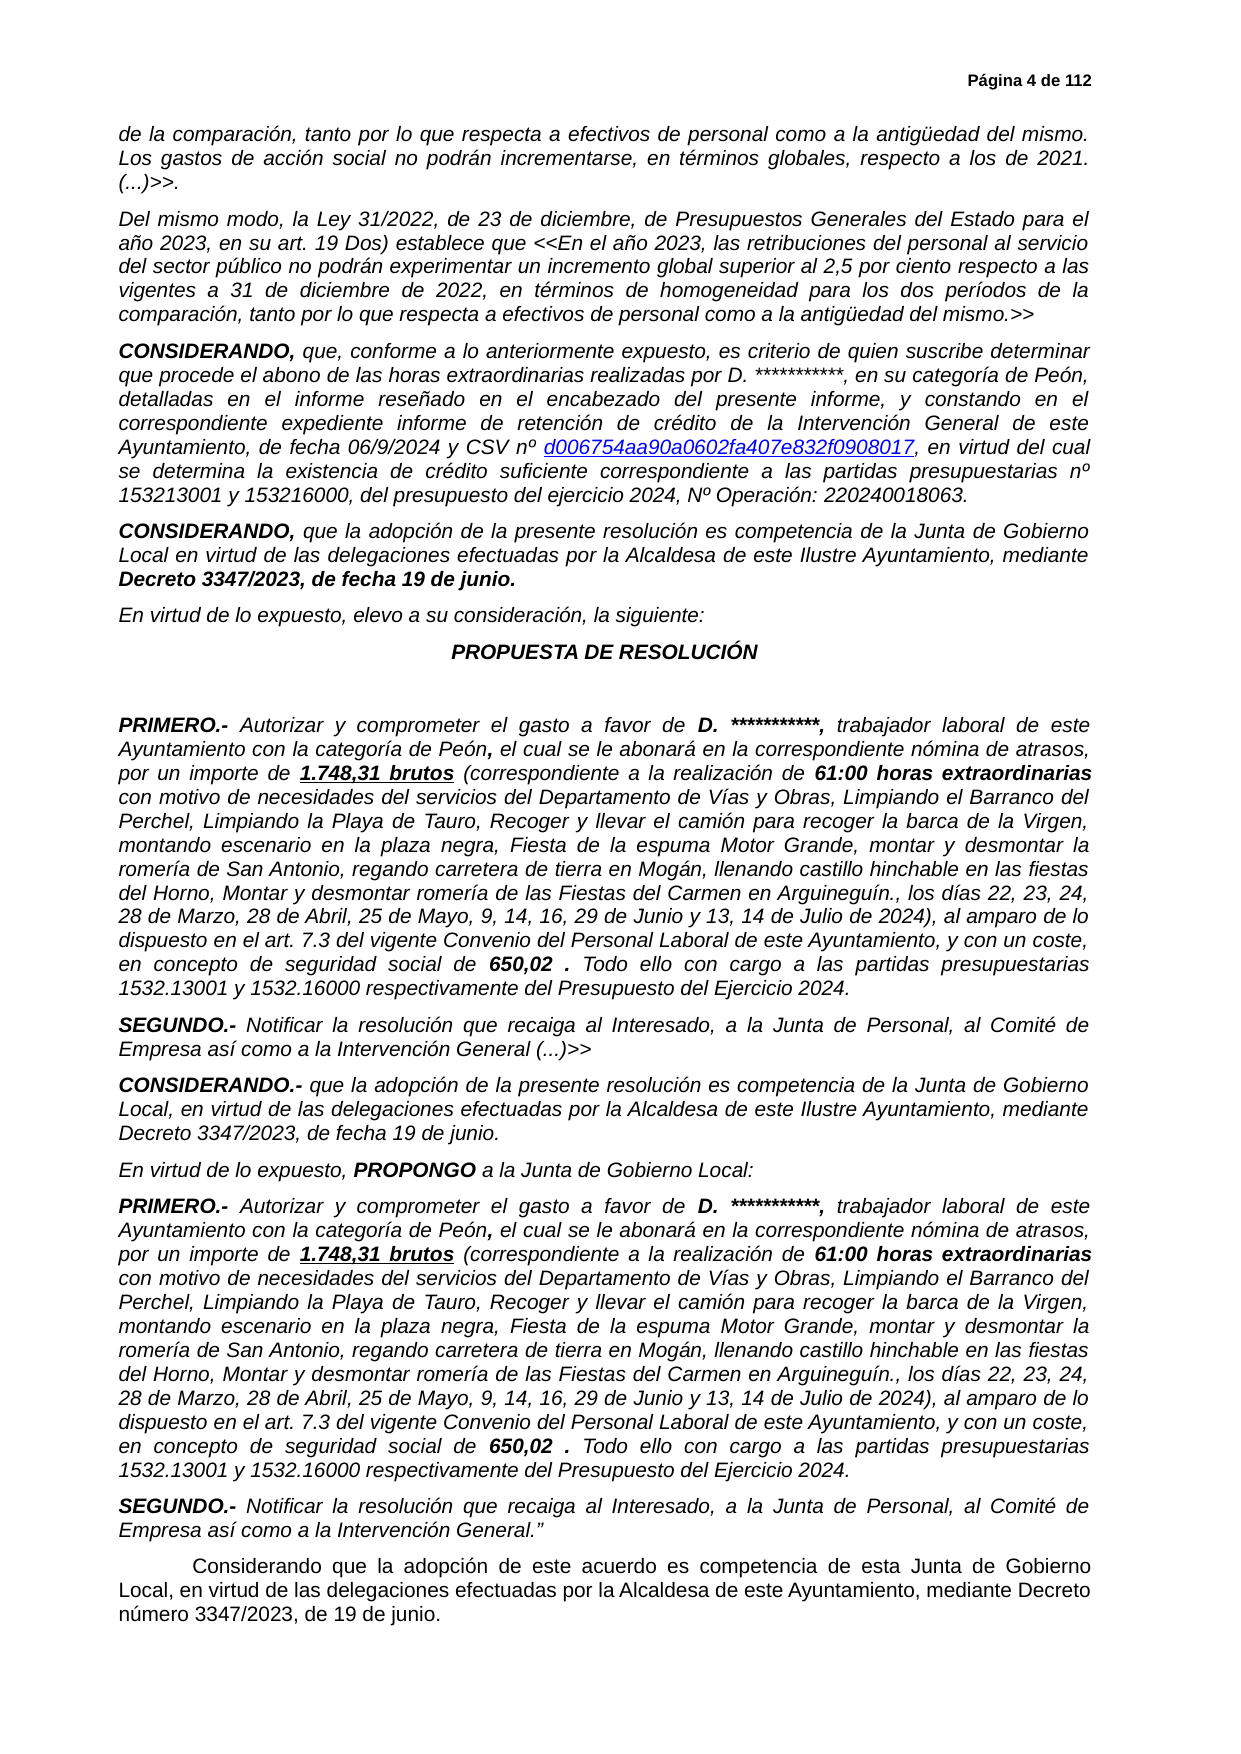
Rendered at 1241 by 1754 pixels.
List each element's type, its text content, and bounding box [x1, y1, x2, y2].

text de la comparación, tanto por lo que respecta a efectivos de personal como a la antigüedad del mismo. Los gastos de acción social no podrán incrementarse, en términos globales, respecto a los de 2021.(...)>>. [118, 122, 1092, 194]
text CONSIDERANDO, que la adopción de la presente resolución es competencia de la Junta de Gobierno Local en virtud de las delegaciones efectuadas por la Alcaldesa de este Ilustre Ayuntamiento, mediante Decreto 3347/2023, de fecha 19 de junio. [118, 519, 1092, 591]
text En virtud de lo expuesto, elevo a su consideración, la siguiente: [118, 603, 1092, 627]
text Considerando que la adopción de este acuerdo es competencia de esta Junta de Gobierno Local, en virtud de las delegaciones efectuadas por la Alcaldesa de este Ayuntamiento, mediante Decreto número 3347/2023, de 19 de junio. [118, 1554, 1092, 1626]
text SEGUNDO.- Notificar la resolución que recaiga al Interesado, a la Junta de Personal, al Comité de Empresa así como a la Intervención General (...)>> [118, 1013, 1092, 1061]
text CONSIDERANDO, que, conforme a lo anteriormente expuesto, es criterio de quien suscribe determinar que procede el abono de las horas extraordinarias realizadas por D. ***********, en su categoría de Peón, detalladas en el informe reseñado en el encabezado del presente informe, y constando en el correspondiente expediente informe de retención de crédito de la Intervención General de este Ayuntamiento, de fecha 06/9/2024 y CSV nº d006754aa90a0602fa407e832f0908017, en virtud del cual se determina la existencia de crédito suficiente correspondiente a las partidas presupuestarias nº 153213001 y 153216000, del presupuesto del ejercicio 2024, Nº Operación: 220240018063. [118, 339, 1092, 506]
text SEGUNDO.- Notificar la resolución que recaiga al Interesado, a la Junta de Personal, al Comité de Empresa así como a la Intervención General.” [118, 1494, 1092, 1542]
text CONSIDERANDO.- que la adopción de la presente resolución es competencia de la Junta de Gobierno Local, en virtud de las delegaciones efectuadas por la Alcaldesa de este Ilustre Ayuntamiento, mediante Decreto 3347/2023, de fecha 19 de junio. [118, 1073, 1092, 1145]
text PRIMERO.- Autorizar y comprometer el gasto a favor de D. ***********, trabajador laboral de este Ayuntamiento con la categoría de Peón, el cual se le abonará en la correspondiente nómina de atrasos, por un importe de 1.748,31 brutos (correspondiente a la realización de 61:00 horas extraordinarias con motivo de necesidades del servicios del Departamento de Vías y Obras, Limpiando el Barranco del Perchel, Limpiando la Playa de Tauro, Recoger y llevar el camión para recoger la barca de la Virgen, montando escenario en la plaza negra, Fiesta de la espuma Motor Grande, montar y desmontar la romería de San Antonio, regando carretera de tierra en Mogán, llenando castillo hinchable en las fiestas del Horno, Montar y desmontar romería de las Fiestas del Carmen en Arguineguín., los días 22, 23, 24, 28 de Marzo, 28 de Abril, 25 de Mayo, 9, 14, 16, 29 de Junio y 13, 14 de Julio de 2024), al amparo de lo dispuesto en el art. 7.3 del vigente Convenio del Personal Laboral de este Ayuntamiento, y con un coste, en concepto de seguridad social de 650,02 . Todo ello con cargo a las partidas presupuestarias 1532.13001 y 1532.16000 respectivamente del Presupuesto del Ejercicio 2024. [118, 1194, 1092, 1481]
text PROPUESTA DE RESOLUCIÓN [118, 640, 1092, 664]
text En virtud de lo expuesto, PROPONGO a la Junta de Gobierno Local: [118, 1157, 1092, 1181]
text Del mismo modo, la Ley 31/2022, de 23 de diciembre, de Presupuestos Generales del Estado para el año 2023, en su art. 19 Dos) establece que <<En el año 2023, las retribuciones del personal al servicio del sector público no podrán experimentar un incremento global superior al 2,5 por ciento respecto a las vigentes a 31 de diciembre de 2022, en términos de homogeneidad para los dos períodos de la comparación, tanto por lo que respecta a efectivos de personal como a la antigüedad del mismo.>> [118, 206, 1092, 326]
text PRIMERO.- Autorizar y comprometer el gasto a favor de D. ***********, trabajador laboral de este Ayuntamiento con la categoría de Peón, el cual se le abonará en la correspondiente nómina de atrasos, por un importe de 1.748,31 brutos (correspondiente a la realización de 61:00 horas extraordinarias con motivo de necesidades del servicios del Departamento de Vías y Obras, Limpiando el Barranco del Perchel, Limpiando la Playa de Tauro, Recoger y llevar el camión para recoger la barca de la Virgen, montando escenario en la plaza negra, Fiesta de la espuma Motor Grande, montar y desmontar la romería de San Antonio, regando carretera de tierra en Mogán, llenando castillo hinchable en las fiestas del Horno, Montar y desmontar romería de las Fiestas del Carmen en Arguineguín., los días 22, 23, 24, 28 de Marzo, 28 de Abril, 25 de Mayo, 9, 14, 16, 29 de Junio y 13, 14 de Julio de 2024), al amparo de lo dispuesto en el art. 7.3 del vigente Convenio del Personal Laboral de este Ayuntamiento, y con un coste, en concepto de seguridad social de 650,02 . Todo ello con cargo a las partidas presupuestarias 1532.13001 y 1532.16000 respectivamente del Presupuesto del Ejercicio 2024. [118, 713, 1092, 1000]
